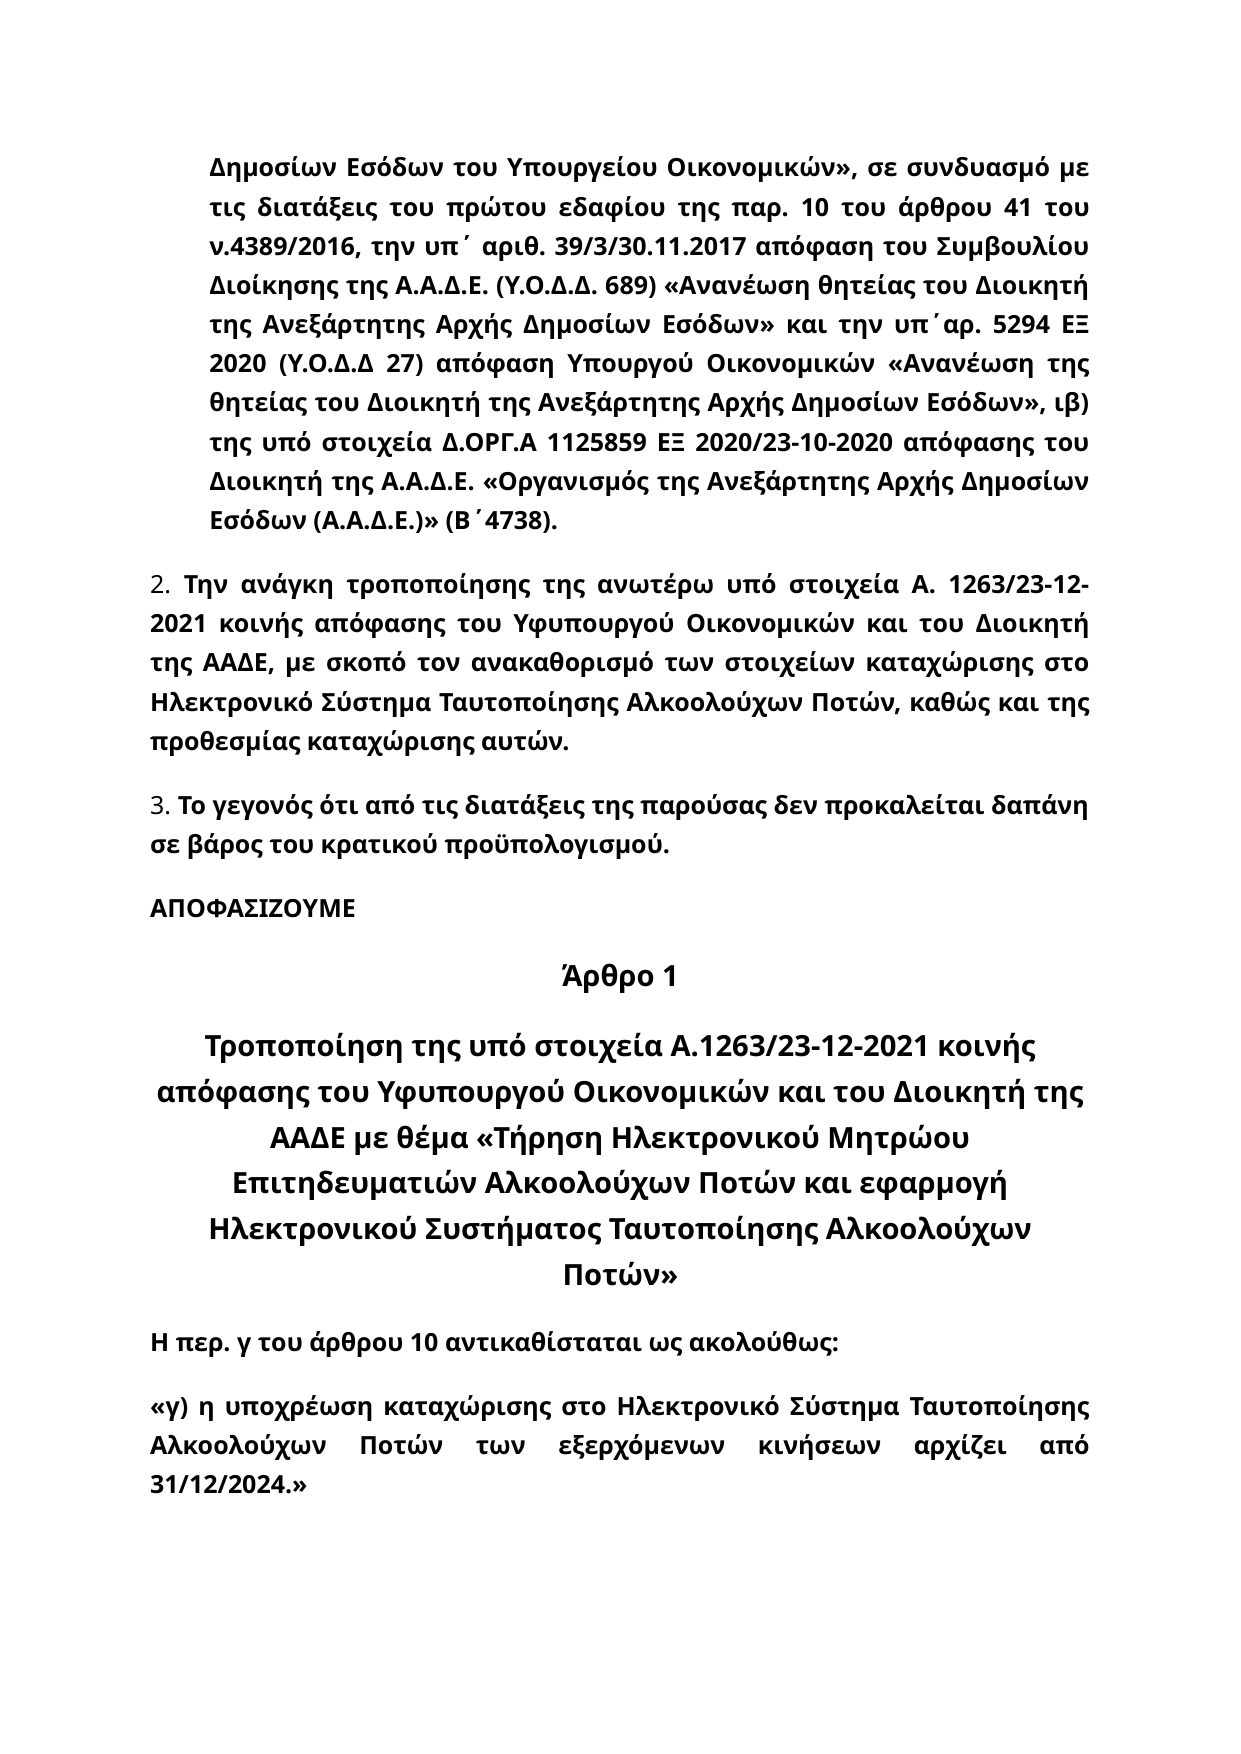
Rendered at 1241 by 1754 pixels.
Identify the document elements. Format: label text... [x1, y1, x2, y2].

subtitle Άρθρο 1 [150, 955, 1090, 995]
text 3. Το γεγονός ότι από τις διατάξεις της παρούσας δεν προκαλείται δαπάνη σε βάρος του κρατικού προϋπολογισμού. [150, 787, 1090, 861]
subtitle Τροποποίηση της υπό στοιχεία Α.1263/23-12-2021 κοινής απόφασης του Υφυπουργού Οικονομικών και του Διοικητή της ΑΑΔΕ με θέμα «Τήρηση Ηλεκτρονικού Μητρώου Επιτηδευματιών Αλκοολούχων Ποτών και εφαρμογή Ηλεκτρονικού Συστήματος Ταυτοποίησης Αλκοολούχων Ποτών» [150, 1026, 1090, 1293]
list Δημοσίων Εσόδων του Υπουργείου Οικονομικών», σε συνδυασμό με τις διατάξεις του πρώτου εδαφίου της παρ. 10 του άρθρου 41 του ν.4389/2016, την υπ΄ αριθ. 39/3/30.11.2017 απόφαση του Συμβουλίου Διοίκησης της Α.Α.Δ.Ε. (Υ.Ο.Δ.Δ. 689) «Ανανέωση θητείας του Διοικητή της Ανεξάρτητης Αρχής Δημοσίων Εσόδων» και την υπ΄αρ. 5294 ΕΞ 2020 (Υ.Ο.Δ.Δ 27) απόφαση Υπουργού Οικονομικών «Ανανέωση της θητείας του Διοικητή της Ανεξάρτητης Αρχής Δημοσίων Εσόδων», ιβ) της υπό στοιχεία Δ.ΟΡΓ.Α 1125859 ΕΞ 2020/23-10-2020 απόφασης του Διοικητή της Α.Α.Δ.Ε. «Οργανισμός της Ανεξάρτητης Αρχής Δημοσίων Εσόδων (Α.Α.Δ.Ε.)» (Β΄4738). [150, 150, 1090, 537]
text 2. Την ανάγκη τροποποίησης της ανωτέρω υπό στοιχεία Α. 1263/23-12-2021 κοινής απόφασης του Υφυπουργού Οικονομικών και του Διοικητή της ΑΑΔΕ, με σκοπό τον ανακαθορισμό των στοιχείων καταχώρισης στο Ηλεκτρονικό Σύστημα Ταυτοποίησης Αλκοολούχων Ποτών, καθώς και της προθεσμίας καταχώρισης αυτών. [150, 567, 1090, 757]
text «γ) η υποχρέωση καταχώρισης στο Ηλεκτρονικό Σύστημα Ταυτοποίησης Αλκοολούχων Ποτών των εξερχόμενων κινήσεων αρχίζει από 31/12/2024.» [150, 1388, 1090, 1501]
text ΑΠΟΦΑΣΙΖΟΥΜΕ [150, 891, 1090, 925]
text Η περ. γ του άρθρου 10 αντικαθίσταται ως ακολούθως: [150, 1324, 1090, 1358]
